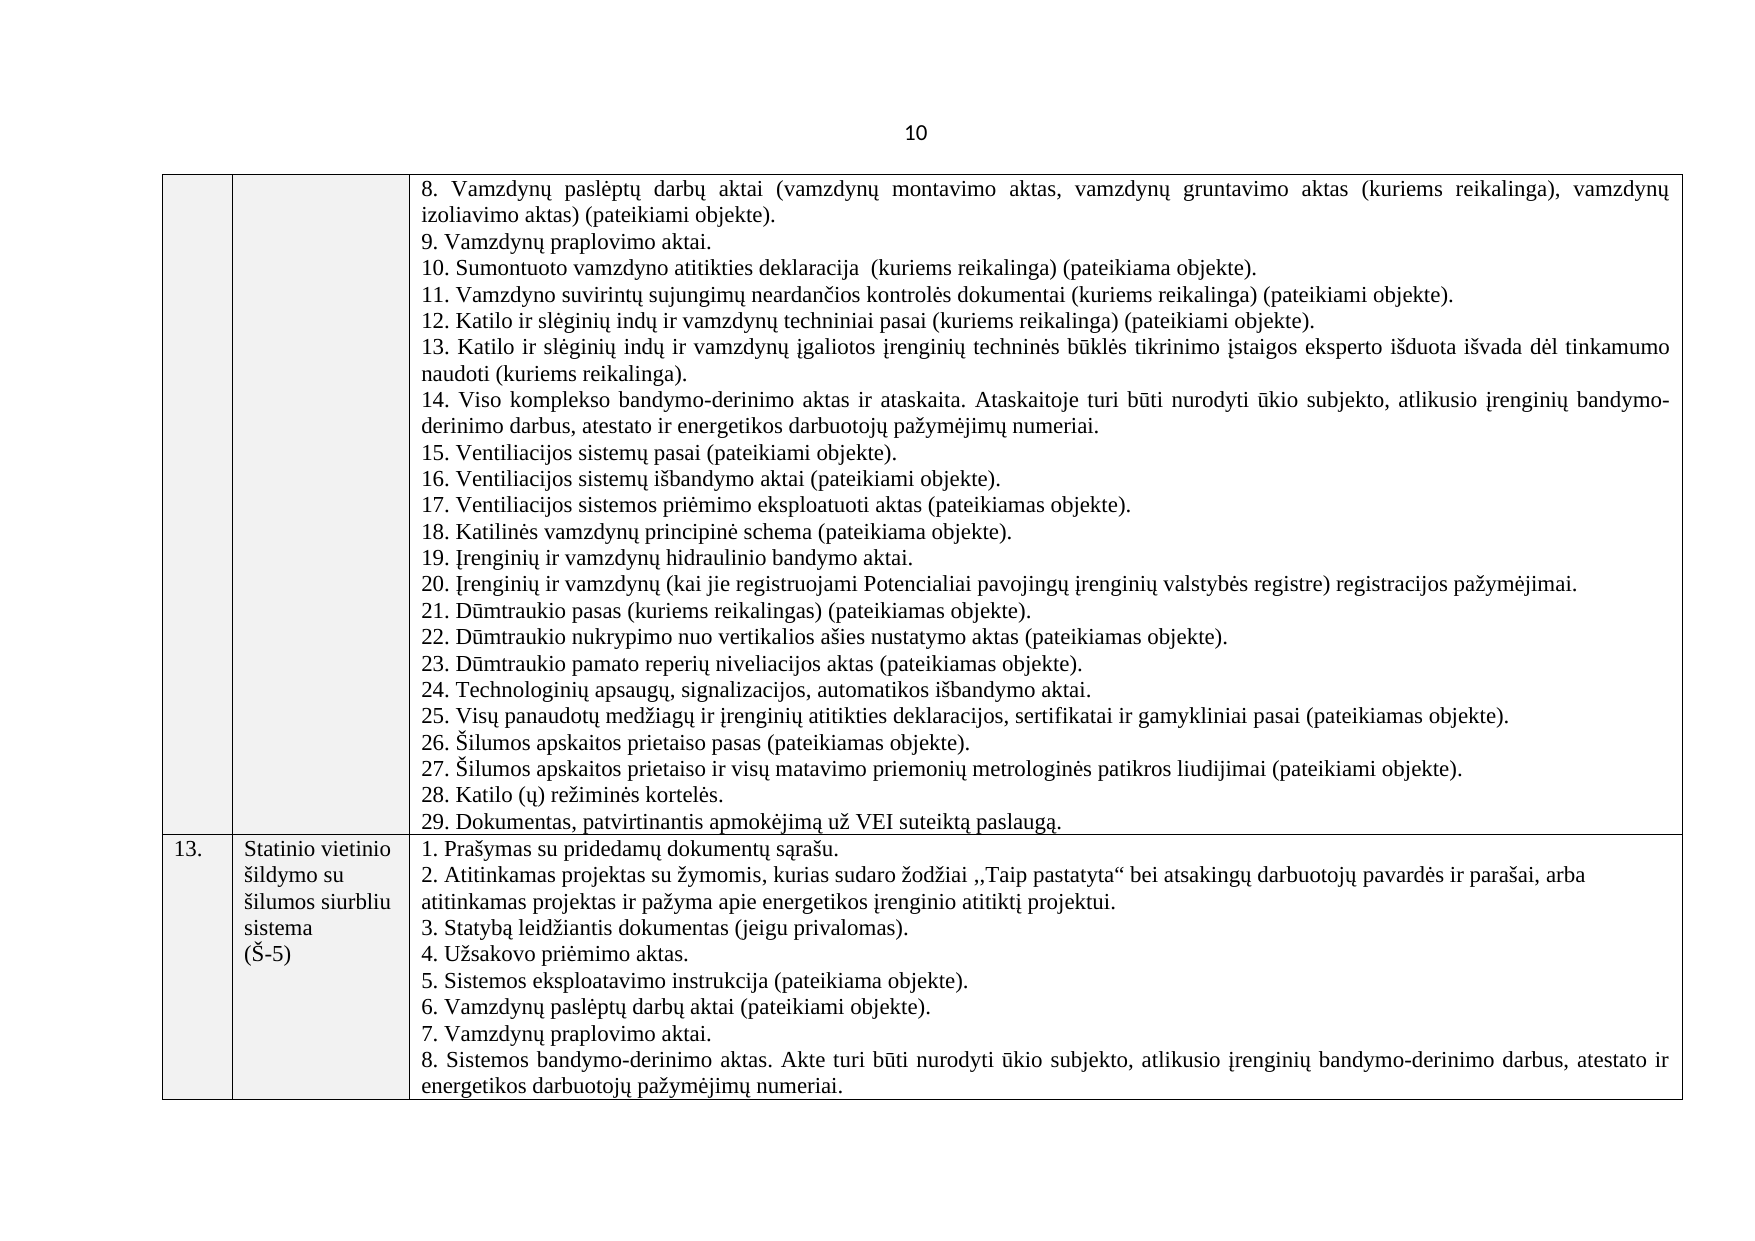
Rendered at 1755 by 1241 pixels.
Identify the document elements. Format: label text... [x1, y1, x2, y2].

table_cell Statinio vietinio šildymo su šilumos siurbliu sistema (Š-5) [233, 835, 409, 1099]
table_cell [163, 175, 232, 834]
table_cell 8. Vamzdynų paslėptų darbų aktai (vamzdynų montavimo aktas, vamzdynų gruntavimo aktas (kuriems reikalinga), vamzdynų izoliavimo aktas) (pateikiami objekte). 9. Vamzdynų praplovimo aktai. 10. Sumontuoto vamzdyno atitikties deklaracija (kuriems reikalinga) (pateikiama objekte). 11. Vamzdyno suvirintų sujungimų neardančios kontrolės dokumentai (kuriems reikalinga) (pateikiami objekte). 12. Katilo ir slėginių indų ir vamzdynų techniniai pasai (kuriems reikalinga) (pateikiami objekte). 13. Katilo ir slėginių indų ir vamzdynų įgaliotos įrenginių techninės būklės tikrinimo įstaigos eksperto išduota išvada dėl tinkamumo naudoti (kuriems reikalinga). 14. Viso komplekso bandymo-derinimo aktas ir ataskaita. Ataskaitoje turi būti nurodyti ūkio subjekto, atlikusio įrenginių bandymo-derinimo darbus, atestato ir energetikos darbuotojų pažymėjimų numeriai. 15. Ventiliacijos sistemų pasai (pateikiami objekte). 16. Ventiliacijos sistemų išbandymo aktai (pateikiami objekte). 17. Ventiliacijos sistemos priėmimo eksploatuoti aktas (pateikiamas objekte). 18. Katilinės vamzdynų principinė schema (pateikiama objekte). 19. Įrenginių ir vamzdynų hidraulinio bandymo aktai. 20. Įrenginių ir vamzdynų (kai jie registruojami Potencialiai pavojingų įrenginių valstybės registre) registracijos pažymėjimai. 21. Dūmtraukio pasas (kuriems reikalingas) (pateikiamas objekte). 22. Dūmtraukio nukrypimo nuo vertikalios ašies nustatymo aktas (pateikiamas objekte). 23. Dūmtraukio pamato reperių niveliacijos aktas (pateikiamas objekte). 24. Technologinių apsaugų, signalizacijos, automatikos išbandymo aktai. 25. Visų panaudotų medžiagų ir įrenginių atitikties deklaracijos, sertifikatai ir gamykliniai pasai (pateikiamas objekte). 26. Šilumos apskaitos prietaiso pasas (pateikiamas objekte). 27. Šilumos apskaitos prietaiso ir visų matavimo priemonių metrologinės patikros liudijimai (pateikiami objekte). 28. Katilo (ų) režiminės kortelės. 29. Dokumentas, patvirtinantis apmokėjimą už VEI suteiktą paslaugą. [410, 175, 1682, 834]
table_cell 13. [163, 835, 232, 1099]
table_cell 1. Prašymas su pridedamų dokumentų sąrašu. 2. Atitinkamas projektas su žymomis, kurias sudaro žodžiai ,,Taip pastatyta“ bei atsakingų darbuotojų pavardės ir parašai, arba atitinkamas projektas ir pažyma apie energetikos įrenginio atitiktį projektui. 3. Statybą leidžiantis dokumentas (jeigu privalomas). 4. Užsakovo priėmimo aktas. 5. Sistemos eksploatavimo instrukcija (pateikiama objekte). 6. Vamzdynų paslėptų darbų aktai (pateikiami objekte). 7. Vamzdynų praplovimo aktai. 8. Sistemos bandymo-derinimo aktas. Akte turi būti nurodyti ūkio subjekto, atlikusio įrenginių bandymo-derinimo darbus, atestato ir energetikos darbuotojų pažymėjimų numeriai. [410, 835, 1682, 1099]
table_cell [233, 175, 409, 834]
